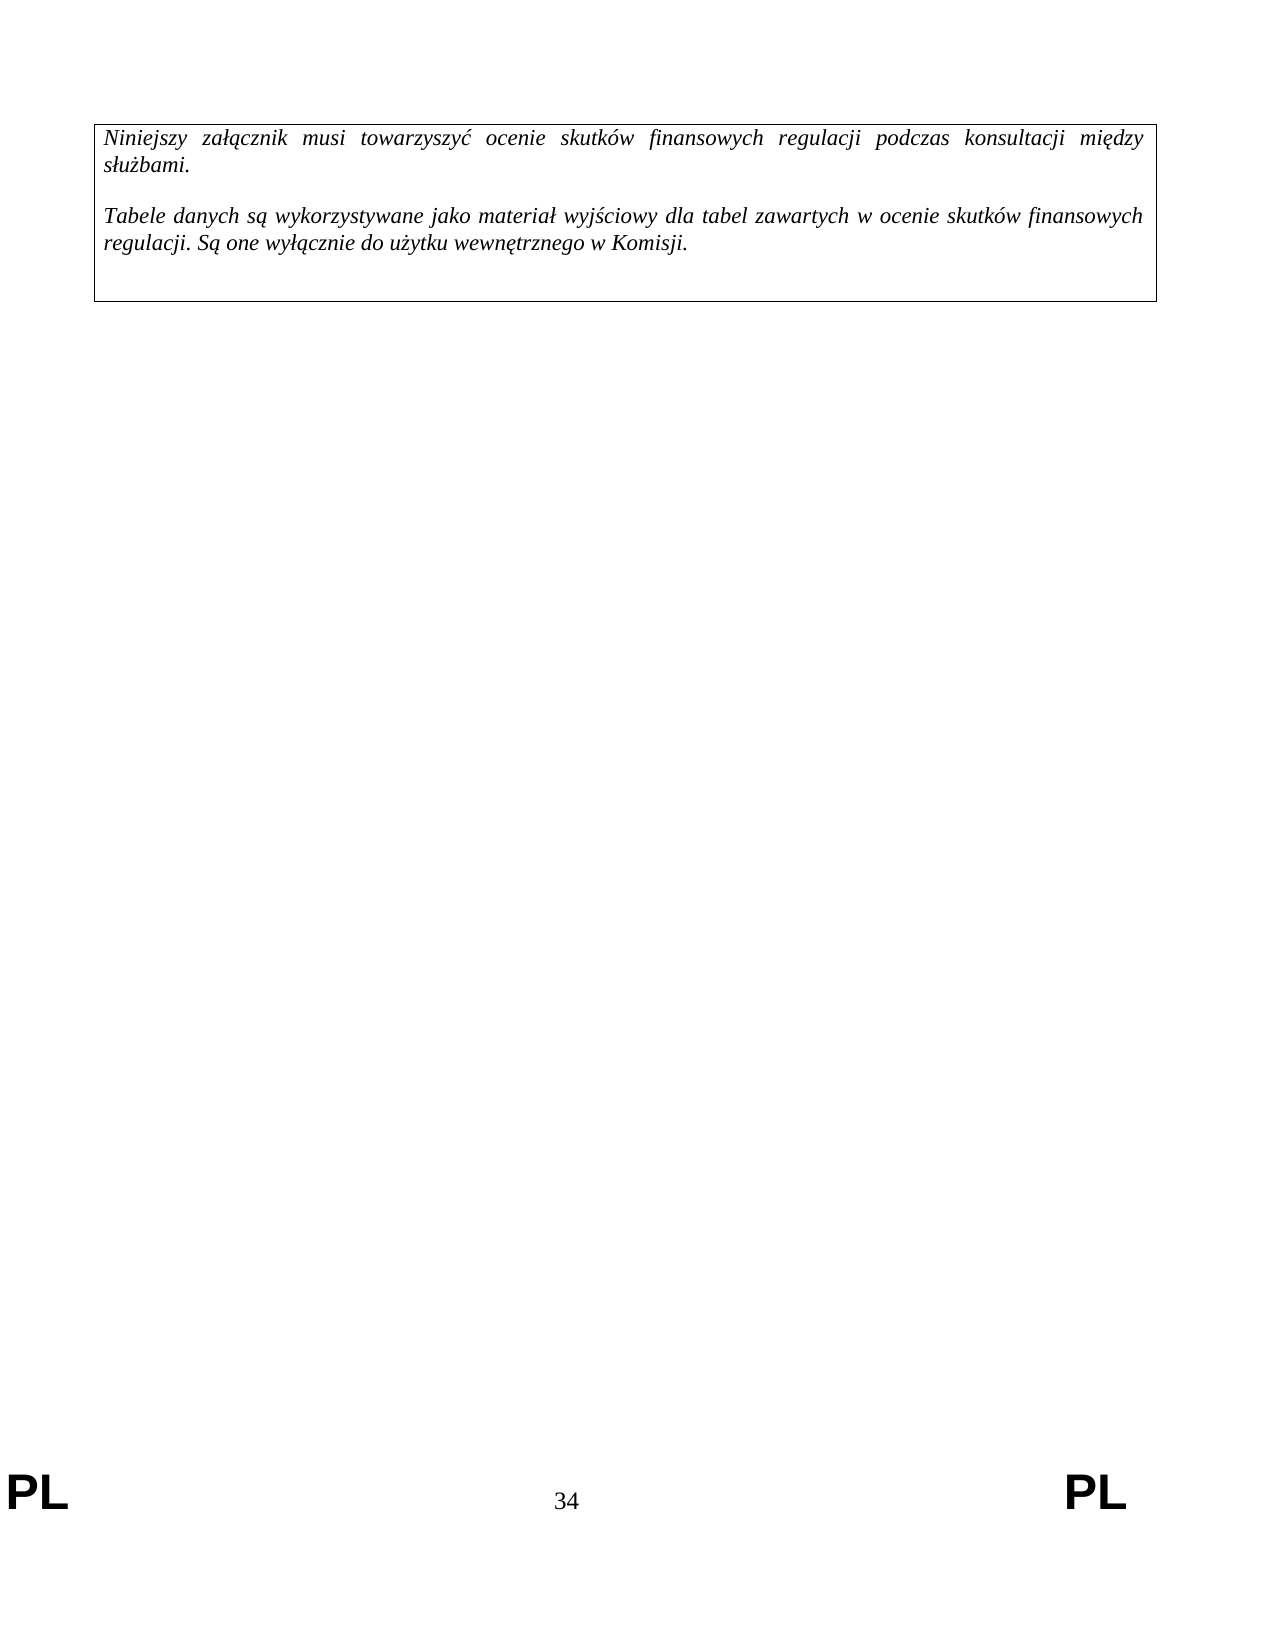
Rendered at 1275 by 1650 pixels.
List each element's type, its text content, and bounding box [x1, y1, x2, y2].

text Niniejszy załącznik musi towarzyszyć ocenie skutków finansowych regulacji podczas konsultacji między służbami. [95, 125, 1156, 177]
text Tabele danych są wykorzystywane jako materiał wyjściowy dla tabel zawartych w ocenie skutków finansowych regulacji. Są one wyłącznie do użytku wewnętrznego w Komisji. [95, 201, 1156, 255]
